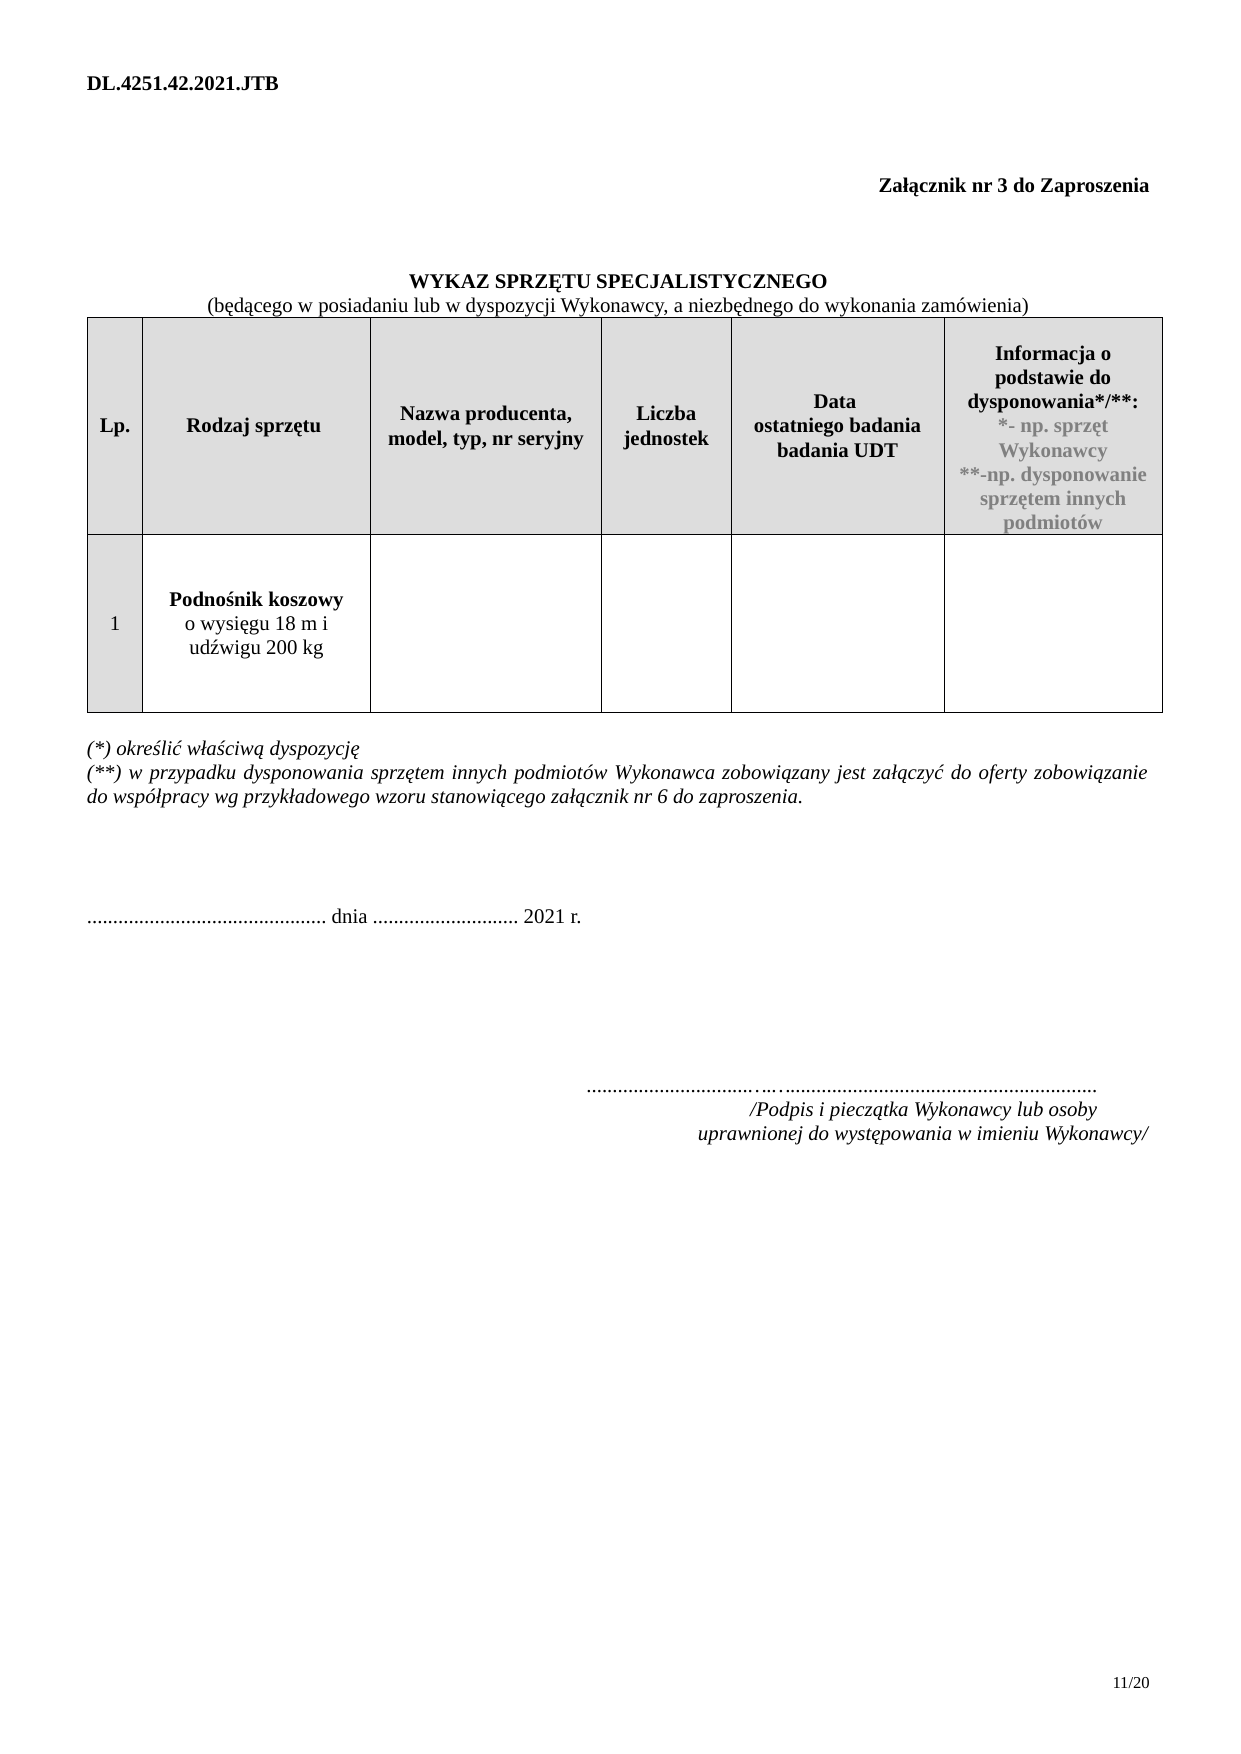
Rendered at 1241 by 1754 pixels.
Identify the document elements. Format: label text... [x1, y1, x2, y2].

table_cell 1 [88, 535, 142, 712]
table_header Informacja o podstawie do dysponowania*/**: *- np. sprzęt Wykonawcy **-np. dysponowanie sprzętem innych podmiotów [945, 318, 1162, 534]
table_cell Podnośnik koszowy o wysięgu 18 m i udźwigu 200 kg [143, 535, 370, 712]
table_cell [732, 535, 944, 712]
text .............................................. dnia ............................ 2021 r. [87, 904, 1149, 928]
table_cell [602, 535, 731, 712]
table_cell [945, 535, 1162, 712]
table_header Lp. [88, 318, 142, 534]
table_header Nazwa producenta, model, typ, nr seryjny [371, 318, 601, 534]
text (*) określić właściwą dyspozycję [87, 736, 1149, 760]
text ...............................….…........................................................... /Podpis i pieczątka Wykonawcy lub osoby uprawnionej do występowania w imieniu Wykonawcy/ [87, 1073, 1149, 1145]
table_header Data ostatniego badania badania UDT [732, 318, 944, 534]
table_cell [371, 535, 601, 712]
text WYKAZ SPRZĘTU SPECJALISTYCZNEGO [87, 269, 1149, 293]
text Załącznik nr 3 do Zaproszenia [87, 173, 1149, 197]
text (**) w przypadku dysponowania sprzętem innych podmiotów Wykonawca zobowiązany jest załączyć do oferty zobowiązanie do współpracy wg przykładowego wzoru stanowiącego załącznik nr 6 do zaproszenia. [87, 760, 1149, 808]
text (będącego w posiadaniu lub w dyspozycji Wykonawcy, a niezbędnego do wykonania zamówienia) [87, 293, 1149, 317]
table_header Liczba jednostek [602, 318, 731, 534]
table_header Rodzaj sprzętu [143, 318, 370, 534]
